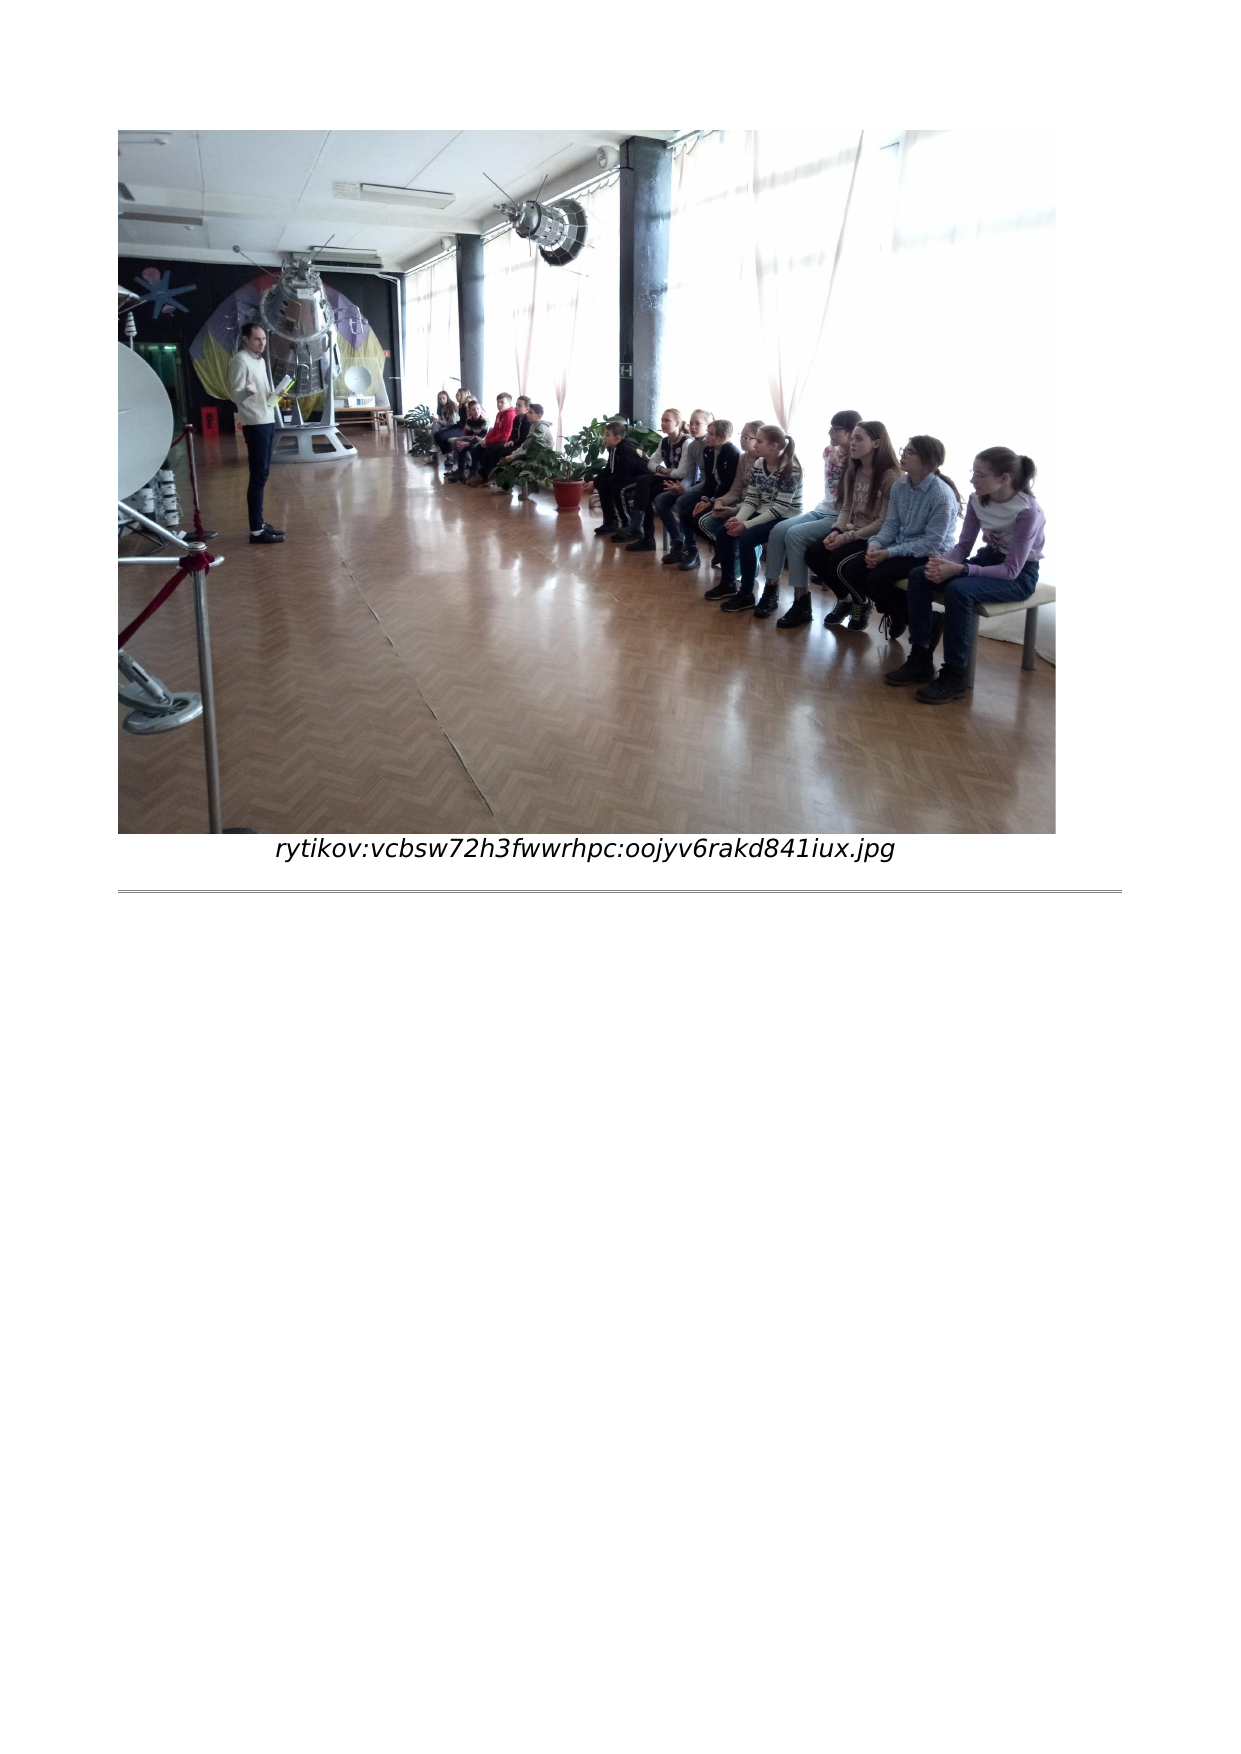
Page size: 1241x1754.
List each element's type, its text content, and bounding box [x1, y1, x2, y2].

text rytikov:vcbsw72h3fwwrhpc:oojyv6rakd841iux.jpg [118, 834, 1056, 863]
picture [118, 130, 1056, 834]
